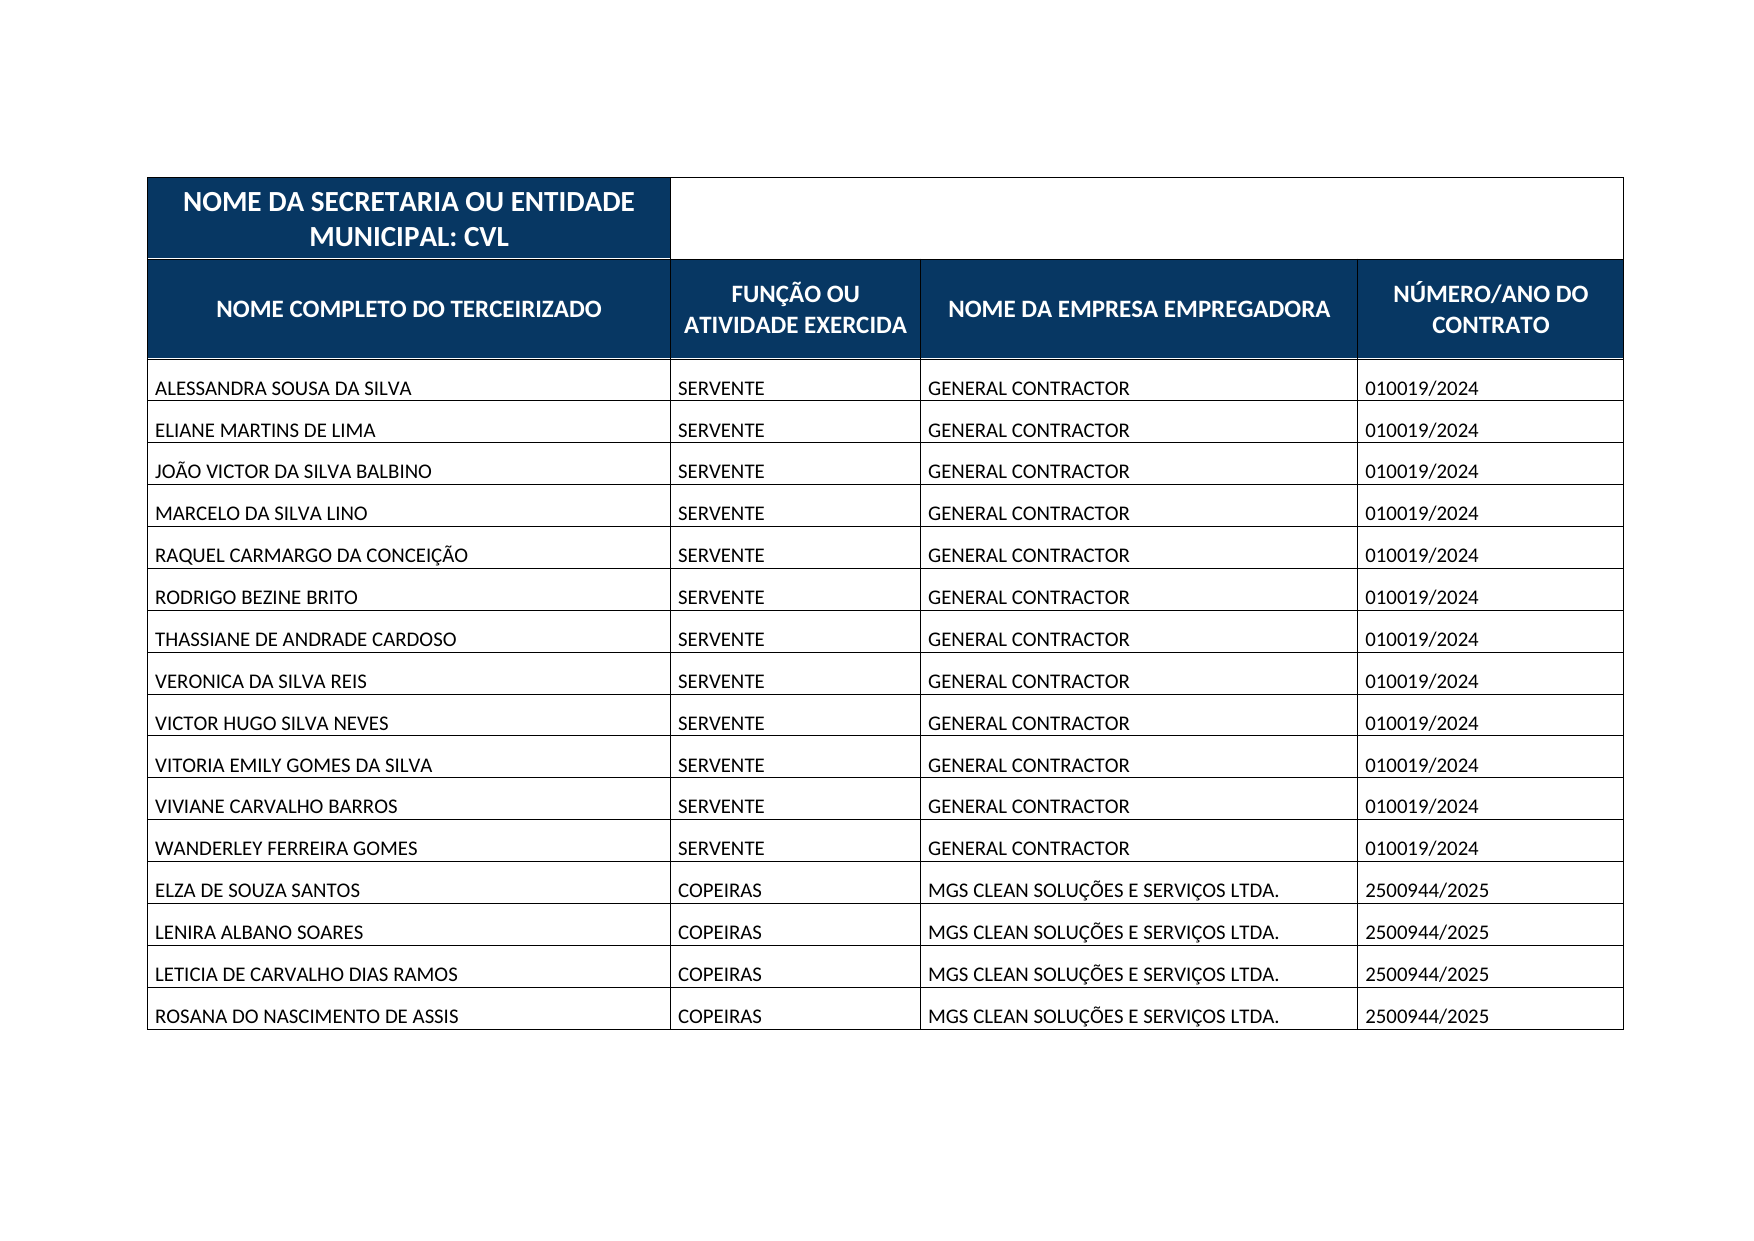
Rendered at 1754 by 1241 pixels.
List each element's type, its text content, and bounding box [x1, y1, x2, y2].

table_cell GENERAL CONTRACTOR [921, 401, 1357, 442]
table_cell ELZA DE SOUZA SANTOS [148, 862, 670, 903]
table_cell SERVENTE [671, 695, 920, 735]
table_cell 2500944/2025 [1358, 904, 1623, 945]
table_cell MGS CLEAN SOLUÇÕES E SERVIÇOS LTDA. [921, 946, 1357, 987]
table_cell 2500944/2025 [1358, 988, 1623, 1028]
table_cell SERVENTE [671, 527, 920, 568]
table_cell GENERAL CONTRACTOR [921, 778, 1357, 819]
table_cell 010019/2024 [1358, 527, 1623, 568]
table_cell GENERAL CONTRACTOR [921, 820, 1357, 861]
table_cell RAQUEL CARMARGO DA CONCEIÇÃO [148, 527, 670, 568]
table_cell SERVENTE [671, 611, 920, 652]
table_cell VIVIANE CARVALHO BARROS [148, 778, 670, 819]
table_cell ALESSANDRA SOUSA DA SILVA [148, 360, 670, 400]
table_cell MGS CLEAN SOLUÇÕES E SERVIÇOS LTDA. [921, 862, 1357, 903]
table_cell 010019/2024 [1358, 695, 1623, 735]
table_cell COPEIRAS [671, 946, 920, 987]
table_cell SERVENTE [671, 653, 920, 693]
table_cell ELIANE MARTINS DE LIMA [148, 401, 670, 442]
table_cell SERVENTE [671, 736, 920, 777]
table_cell NÚMERO/ANO DO CONTRATO [1358, 260, 1623, 358]
table_cell GENERAL CONTRACTOR [921, 360, 1357, 400]
table_cell SERVENTE [671, 778, 920, 819]
table_header NOME DA SECRETARIA OU ENTIDADE MUNICIPAL: CVL [148, 178, 670, 258]
table_cell GENERAL CONTRACTOR [921, 443, 1357, 484]
table_cell WANDERLEY FERREIRA GOMES [148, 820, 670, 861]
table_cell GENERAL CONTRACTOR [921, 611, 1357, 652]
table_cell NOME COMPLETO DO TERCEIRIZADO [148, 260, 670, 358]
table_cell GENERAL CONTRACTOR [921, 653, 1357, 693]
table_cell 010019/2024 [1358, 360, 1623, 400]
table_cell VITORIA EMILY GOMES DA SILVA [148, 736, 670, 777]
table_cell 010019/2024 [1358, 653, 1623, 693]
table_cell JOÃO VICTOR DA SILVA BALBINO [148, 443, 670, 484]
table_cell SERVENTE [671, 569, 920, 610]
table_cell MGS CLEAN SOLUÇÕES E SERVIÇOS LTDA. [921, 988, 1357, 1028]
table_cell THASSIANE DE ANDRADE CARDOSO [148, 611, 670, 652]
table_cell SERVENTE [671, 820, 920, 861]
table_cell FUNÇÃO OU ATIVIDADE EXERCIDA [671, 260, 920, 358]
table_cell SERVENTE [671, 360, 920, 400]
table_cell ROSANA DO NASCIMENTO DE ASSIS [148, 988, 670, 1028]
table_cell RODRIGO BEZINE BRITO [148, 569, 670, 610]
table_cell 2500944/2025 [1358, 946, 1623, 987]
table_cell MGS CLEAN SOLUÇÕES E SERVIÇOS LTDA. [921, 904, 1357, 945]
table_cell 010019/2024 [1358, 778, 1623, 819]
table_cell 010019/2024 [1358, 569, 1623, 610]
table_cell 010019/2024 [1358, 485, 1623, 526]
table_cell 010019/2024 [1358, 611, 1623, 652]
table_cell MARCELO DA SILVA LINO [148, 485, 670, 526]
table_cell GENERAL CONTRACTOR [921, 736, 1357, 777]
table_cell COPEIRAS [671, 988, 920, 1028]
table_cell GENERAL CONTRACTOR [921, 485, 1357, 526]
table_cell VERONICA DA SILVA REIS [148, 653, 670, 693]
table_cell LENIRA ALBANO SOARES [148, 904, 670, 945]
table_cell SERVENTE [671, 443, 920, 484]
table_cell 010019/2024 [1358, 820, 1623, 861]
table_cell 2500944/2025 [1358, 862, 1623, 903]
table_cell GENERAL CONTRACTOR [921, 569, 1357, 610]
table_cell GENERAL CONTRACTOR [921, 527, 1357, 568]
table_cell COPEIRAS [671, 862, 920, 903]
table_cell 010019/2024 [1358, 443, 1623, 484]
table_cell 010019/2024 [1358, 401, 1623, 442]
table_cell SERVENTE [671, 485, 920, 526]
table_cell 010019/2024 [1358, 736, 1623, 777]
table_cell COPEIRAS [671, 904, 920, 945]
table_header [671, 178, 1623, 258]
table_cell LETICIA DE CARVALHO DIAS RAMOS [148, 946, 670, 987]
table_cell NOME DA EMPRESA EMPREGADORA [921, 260, 1357, 358]
table_cell SERVENTE [671, 401, 920, 442]
table_cell VICTOR HUGO SILVA NEVES [148, 695, 670, 735]
table_cell GENERAL CONTRACTOR [921, 695, 1357, 735]
